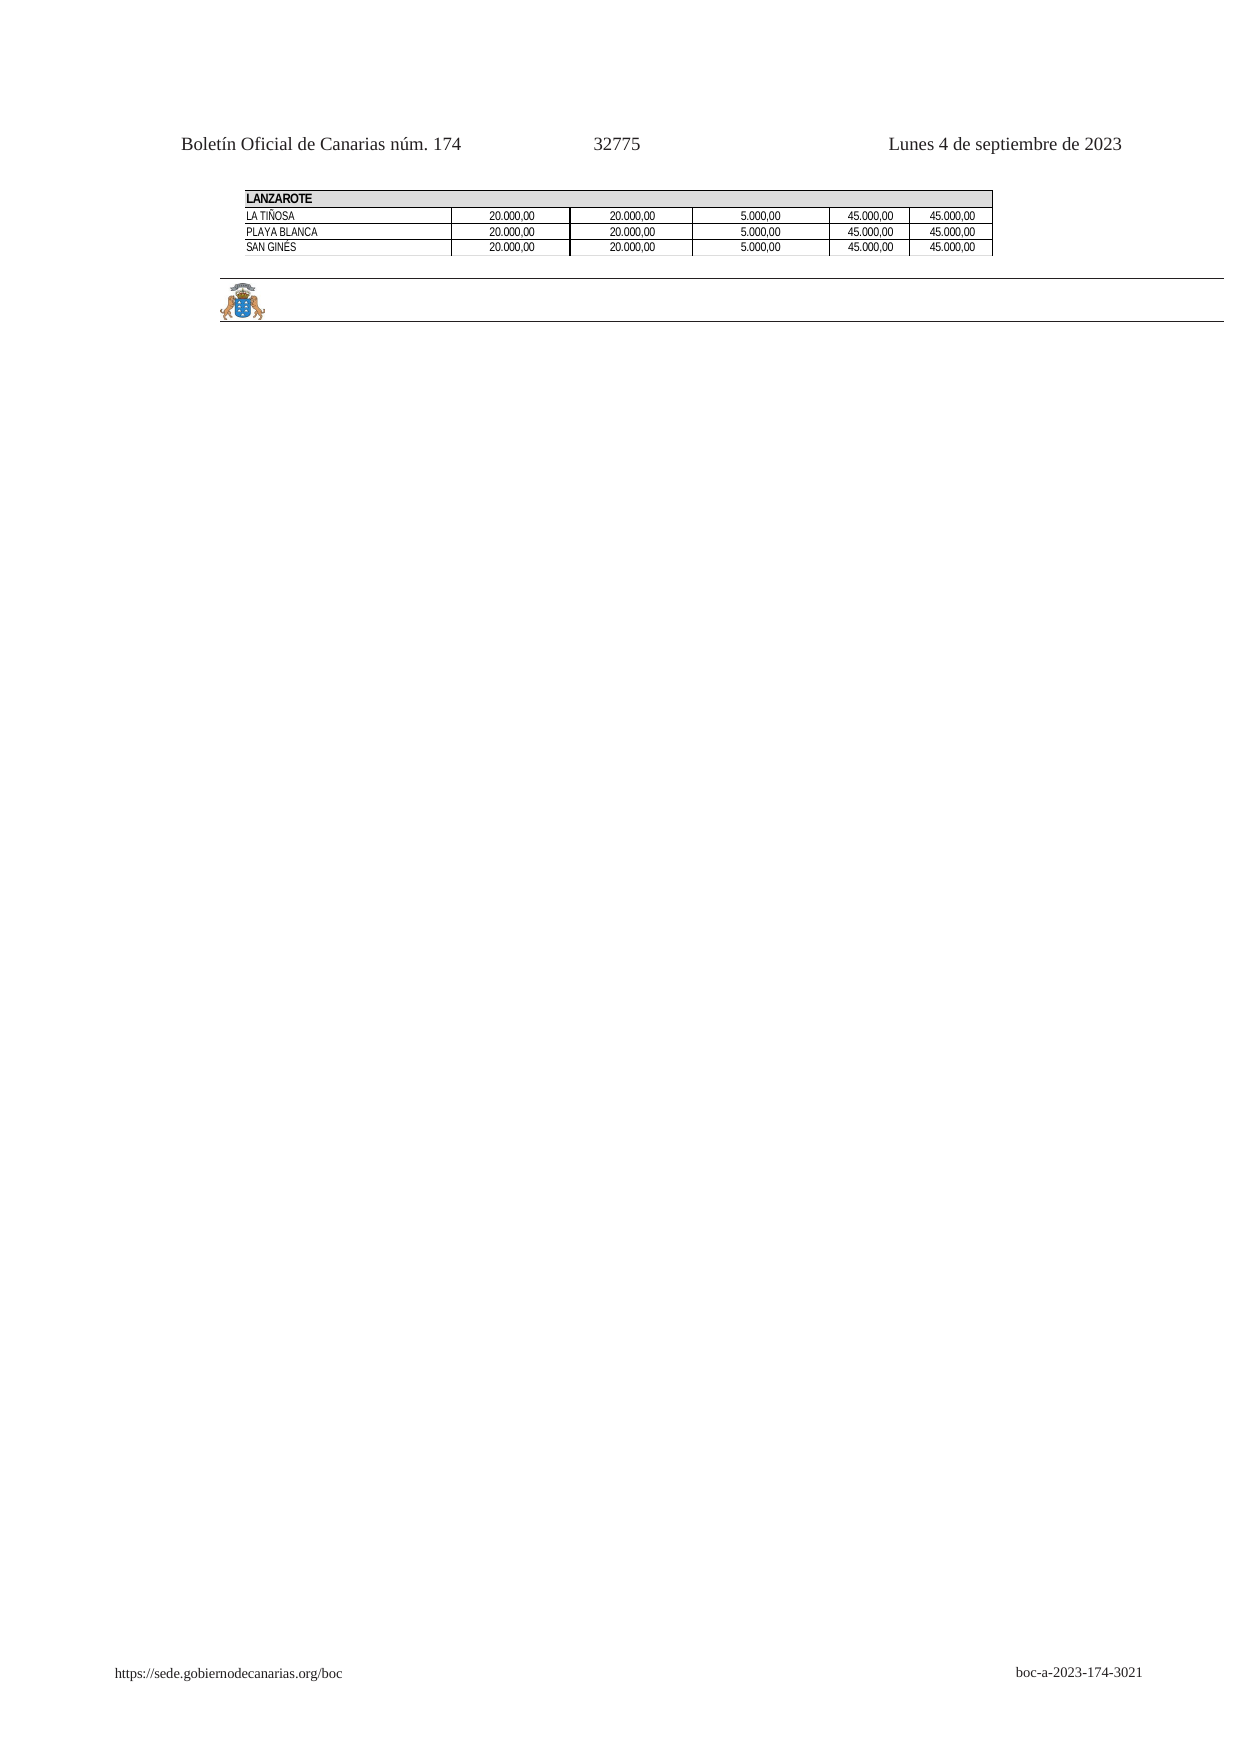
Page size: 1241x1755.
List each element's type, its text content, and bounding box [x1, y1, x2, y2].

table_cell 5.000,00 [693, 240, 829, 255]
table_cell SAN GINÉS [245, 240, 451, 255]
table_cell LA TIÑOSA [245, 208, 451, 223]
table_cell LANZAROTE [245, 191, 992, 207]
table_cell 20.000,00 [571, 224, 692, 239]
table_cell 5.000,00 [693, 224, 829, 239]
table_cell 20.000,00 [571, 208, 692, 223]
table_cell PLAYA BLANCA [245, 224, 451, 239]
table_cell 5.000,00 [693, 208, 829, 223]
table_cell 45.000,00 [830, 208, 909, 223]
table_cell 45.000,00 [910, 208, 992, 223]
table_cell 45.000,00 [830, 224, 909, 239]
table_cell 20.000,00 [452, 240, 569, 255]
table_cell 45.000,00 [910, 224, 992, 239]
table_cell 20.000,00 [452, 208, 569, 223]
table_cell 20.000,00 [571, 240, 692, 255]
table_cell 20.000,00 [452, 224, 569, 239]
table_cell 45.000,00 [830, 240, 909, 255]
table_cell 45.000,00 [910, 240, 992, 255]
